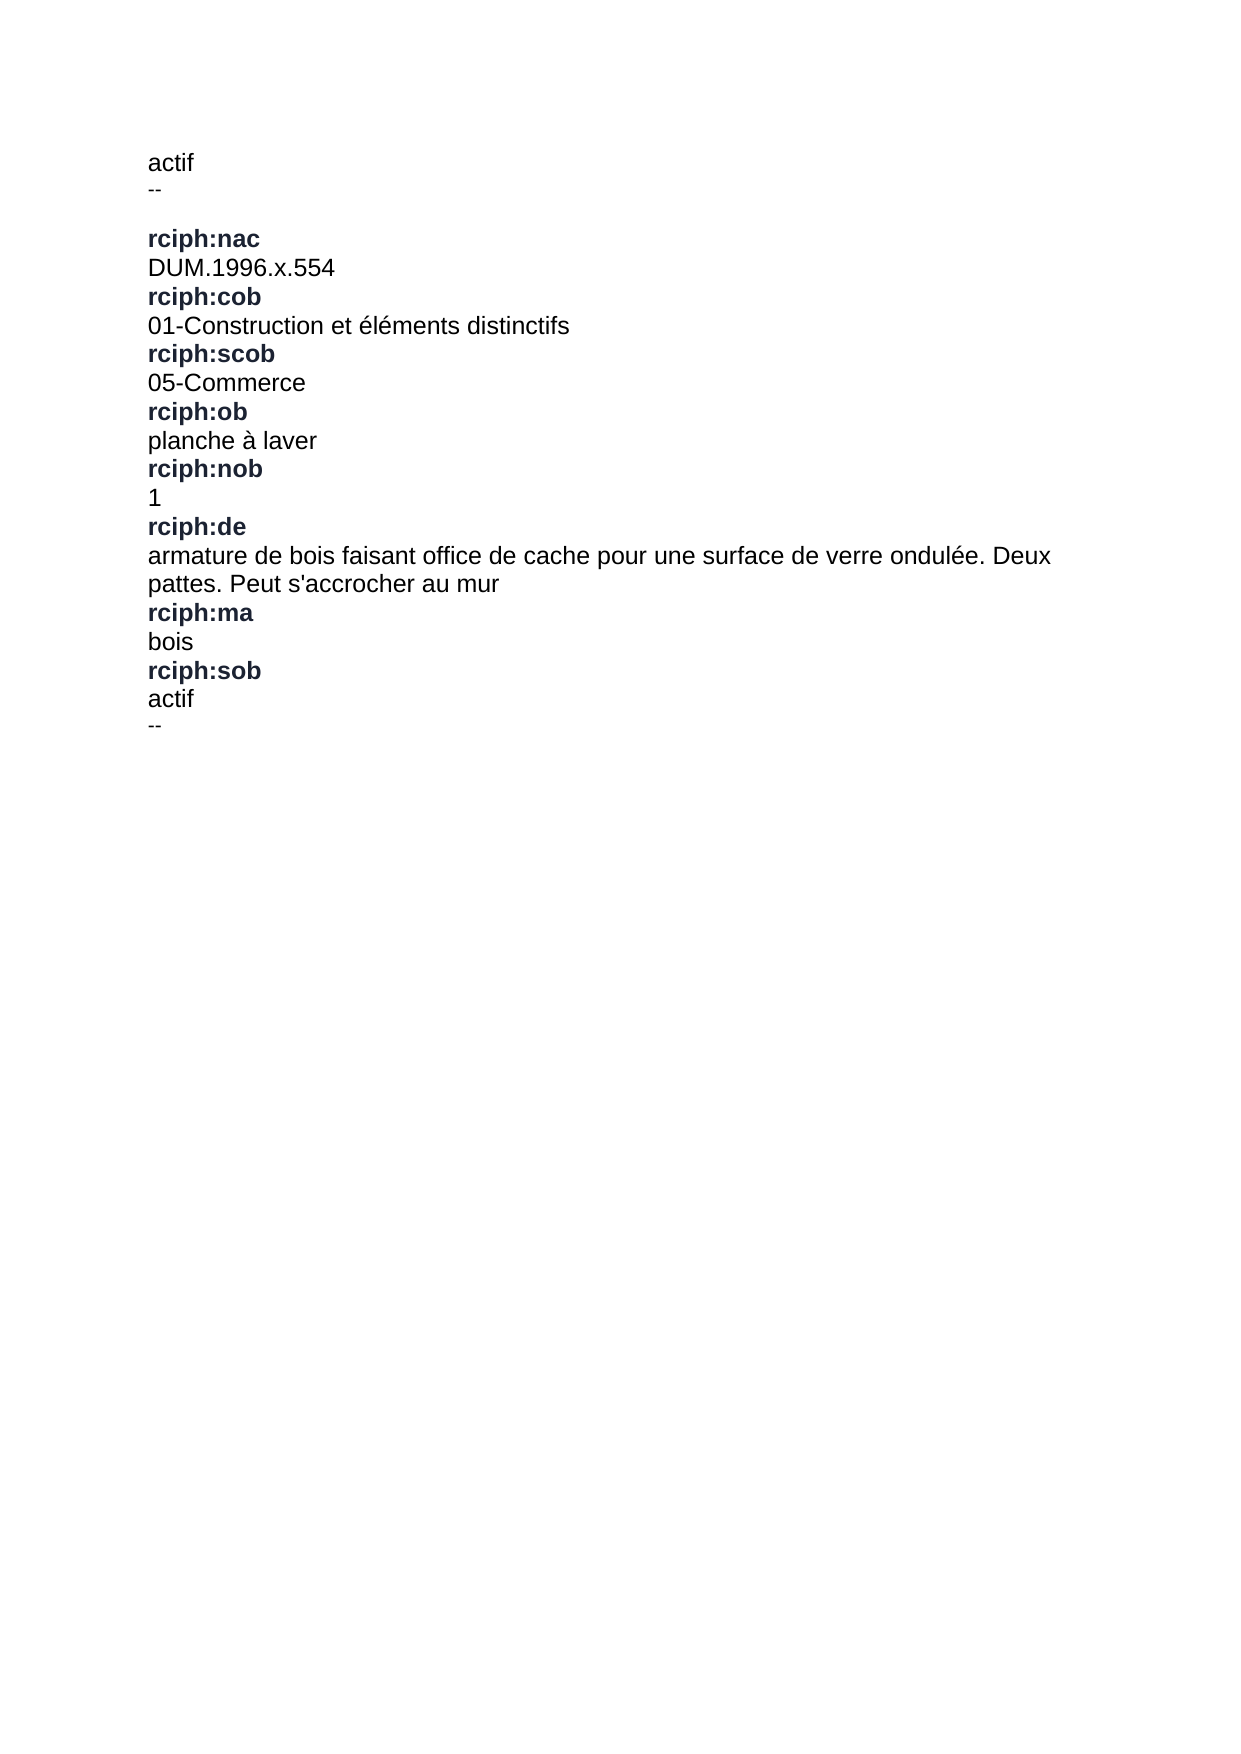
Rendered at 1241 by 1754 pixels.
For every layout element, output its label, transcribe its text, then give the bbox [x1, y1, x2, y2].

text 01-Construction et éléments distinctifs [148, 311, 1092, 339]
text rciph:nob [148, 454, 1092, 483]
text rciph:nac [148, 224, 1092, 253]
text planche à laver [148, 426, 1092, 454]
text 1 [148, 483, 1092, 512]
text rciph:ma [148, 598, 1092, 627]
text DUM.1996.x.554 [148, 253, 1092, 282]
text actif [148, 148, 1092, 176]
text -- [148, 176, 1092, 200]
text actif [148, 684, 1092, 713]
text 05-Commerce [148, 368, 1092, 397]
text armature de bois faisant office de cache pour une surface de verre ondulée. Deux pattes. Peut s'accrocher au mur [148, 541, 1092, 598]
text rciph:sob [148, 656, 1092, 684]
text rciph:ob [148, 397, 1092, 426]
text rciph:scob [148, 339, 1092, 368]
text rciph:cob [148, 282, 1092, 311]
text rciph:de [148, 512, 1092, 541]
text bois [148, 627, 1092, 656]
text -- [148, 713, 1092, 737]
